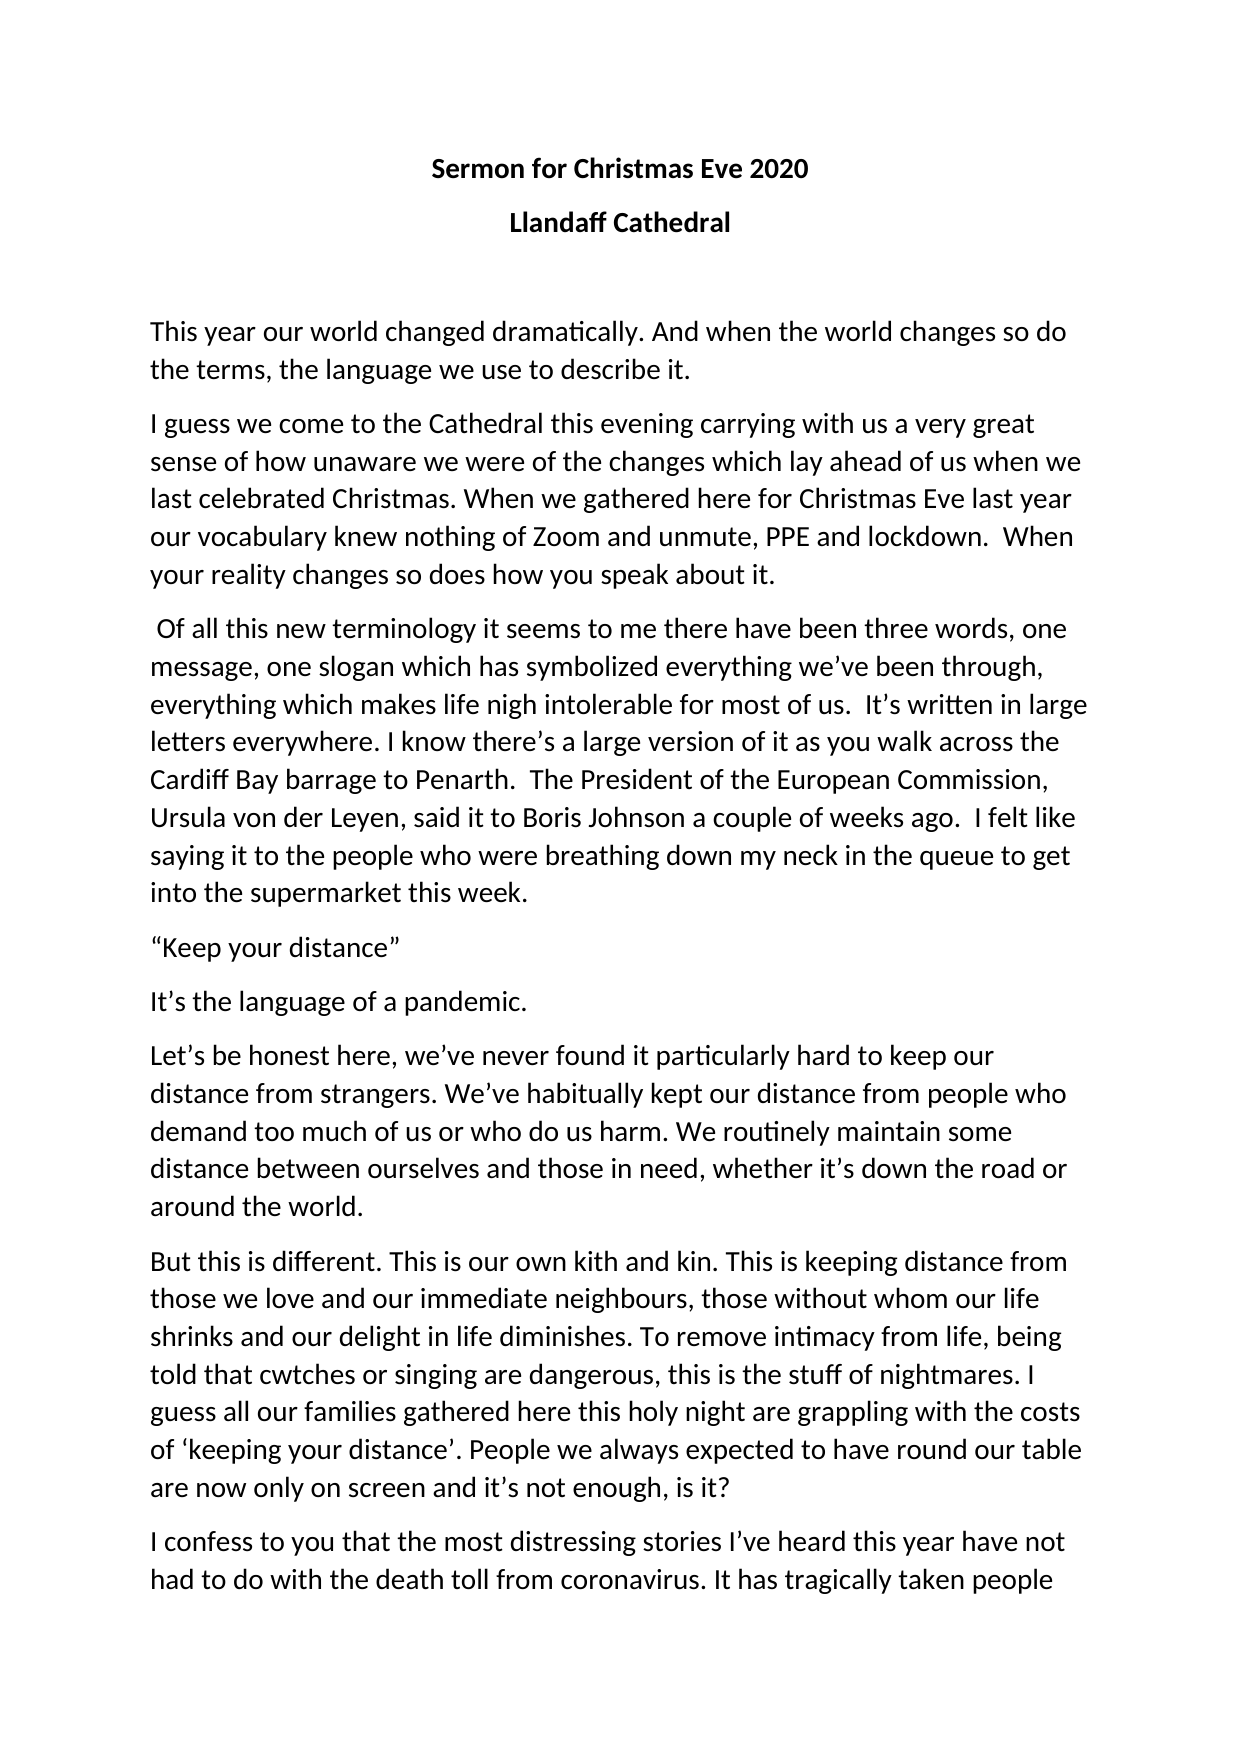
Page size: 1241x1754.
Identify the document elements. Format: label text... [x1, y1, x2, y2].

text I confess to you that the most distressing stories I’ve heard this year have not had to do with the death toll from coronavirus. It has tragically taken people [150, 1523, 1090, 1597]
text Llandaff Cathedral [150, 204, 1090, 240]
text I guess we come to the Cathedral this evening carrying with us a very great sense of how unaware we were of the changes which lay ahead of us when we last celebrated Christmas. When we gathered here for Christmas Eve last year our vocabulary knew nothing of Zoom and unmute, PPE and lockdown. When your reality changes so does how you speak about it. [150, 405, 1090, 592]
text “Keep your distance” [150, 929, 1090, 964]
text This year our world changed dramatically. And when the world changes so do the terms, the language we use to describe it. [150, 313, 1090, 386]
text It’s the language of a pandemic. [150, 983, 1090, 1019]
text But this is different. This is our own kith and kin. This is keeping distance from those we love and our immediate neighbours, those without whom our life shrinks and our delight in life diminishes. To remove intimacy from life, being told that cwtches or singing are dangerous, this is the stuff of nightmares. I guess all our families gathered here this holy night are grappling with the costs of ‘keeping your distance’. People we always expected to have round our table are now only on screen and it’s not enough, is it? [150, 1243, 1090, 1504]
text Of all this new terminology it seems to me there have been three words, one message, one slogan which has symbolized everything we’ve been through, everything which makes life nigh intolerable for most of us. It’s written in large letters everywhere. I know there’s a large version of it as you walk across the Cardiff Bay barrage to Penarth. The President of the European Commission, Ursula von der Leyen, said it to Boris Johnson a couple of weeks ago. I felt like saying it to the people who were breathing down my neck in the queue to get into the supermarket this week. [150, 610, 1090, 910]
text Sermon for Christmas Eve 2020 [150, 150, 1090, 186]
text Let’s be honest here, we’ve never found it particularly hard to keep our distance from strangers. We’ve habitually kept our distance from people who demand too much of us or who do us harm. We routinely maintain some distance between ourselves and those in need, whether it’s down the road or around the world. [150, 1037, 1090, 1224]
